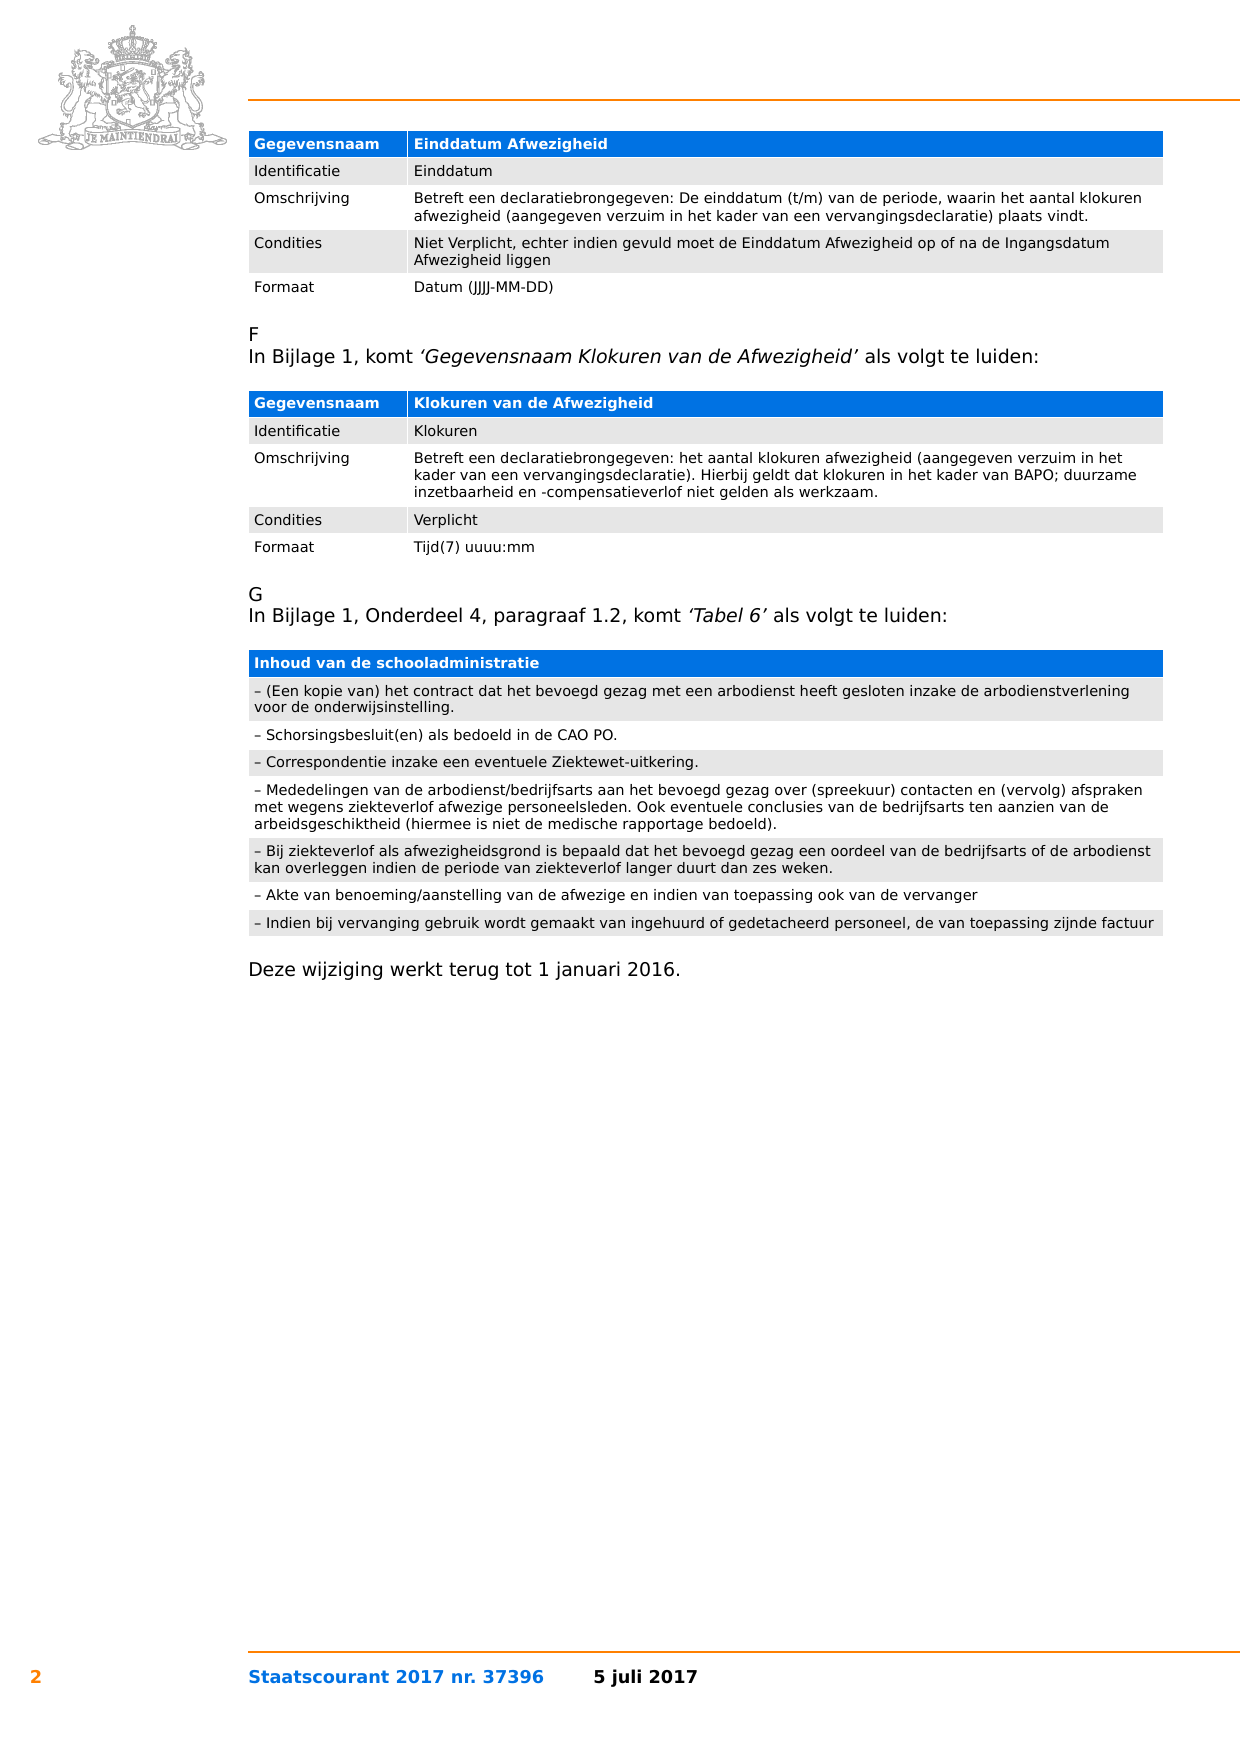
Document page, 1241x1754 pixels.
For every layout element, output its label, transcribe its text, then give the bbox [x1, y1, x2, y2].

table_header Inhoud van de schooladministratie [249, 650, 1163, 677]
table_cell – (Een kopie van) het contract dat het bevoegd gezag met een arbodienst heeft gesloten inzake de arbodienstverlening voor de onderwijsinstelling. [249, 678, 1163, 721]
table_cell Klokuren [408, 418, 1163, 444]
table_cell – Indien bij vervanging gebruik wordt gemaakt van ingehuurd of gedetacheerd personeel, de van toepassing zijnde factuur [249, 910, 1163, 936]
table_cell – Schorsingsbesluit(en) als bedoeld in de CAO PO. [249, 722, 1163, 748]
table_header Klokuren van de Afwezigheid [408, 391, 1163, 417]
table_cell – Correspondentie inzake een eventuele Ziektewet-uitkering. [249, 750, 1163, 776]
table_header Gegevensnaam [249, 131, 407, 157]
table_header Gegevensnaam [249, 391, 407, 417]
table_cell Identificatie [249, 418, 407, 444]
table_cell Niet Verplicht, echter indien gevuld moet de Einddatum Afwezigheid op of na de Ingangsdatum Afwezigheid liggen [408, 230, 1163, 273]
text In Bijlage 1, Onderdeel 4, paragraaf 1.2, komt ‘Tabel 6’ als volgt te luiden: [248, 605, 1163, 627]
table_cell Omschrijving [249, 186, 407, 229]
text In Bijlage 1, komt ‘Gegevensnaam Klokuren van de Afwezigheid’ als volgt te luiden: [248, 346, 1163, 368]
table_cell – Bij ziekteverlof als afwezigheidsgrond is bepaald dat het bevoegd gezag een oordeel van de bedrijfsarts of de arbodienst kan overleggen indien de periode van ziekteverlof langer duurt dan zes weken. [249, 838, 1163, 882]
table_header Einddatum Afwezigheid [408, 131, 1163, 157]
text Deze wijziging werkt terug tot 1 januari 2016. [248, 959, 1163, 981]
table_cell Betreft een declaratiebrongegeven: het aantal klokuren afwezigheid (aangegeven verzuim in het kader van een vervangingsdeclaratie). Hierbij geldt dat klokuren in het kader van BAPO; duurzame inzetbaarheid en -compensatieverlof niet gelden als werkzaam. [408, 445, 1163, 506]
table_cell Verplicht [408, 507, 1163, 533]
text F [248, 324, 1163, 346]
table_cell Einddatum [408, 158, 1163, 185]
table_cell Formaat [249, 275, 407, 301]
table_cell Identificatie [249, 158, 407, 185]
picture [38, 25, 227, 150]
table_cell Omschrijving [249, 445, 407, 506]
table_cell – Mededelingen van de arbodienst/bedrijfsarts aan het bevoegd gezag over (spreekuur) contacten en (vervolg) afspraken met wegens ziekteverlof afwezige personeelsleden. Ook eventuele conclusies van de bedrijfsarts ten aanzien van de arbeidsgeschiktheid (hiermee is niet de medische rapportage bedoeld). [249, 777, 1163, 837]
table_cell Datum (JJJJ-MM-DD) [408, 275, 1163, 301]
table_cell Condities [249, 507, 407, 533]
text G [248, 583, 1163, 605]
table_cell Tijd(7) uuuu:mm [408, 534, 1163, 561]
table_cell – Akte van benoeming/aanstelling van de afwezige en indien van toepassing ook van de vervanger [249, 883, 1163, 909]
table_cell Condities [249, 230, 407, 273]
table_cell Betreft een declaratiebrongegeven: De einddatum (t/m) van de periode, waarin het aantal klokuren afwezigheid (aangegeven verzuim in het kader van een vervangingsdeclaratie) plaats vindt. [408, 186, 1163, 229]
table_cell Formaat [249, 534, 407, 561]
